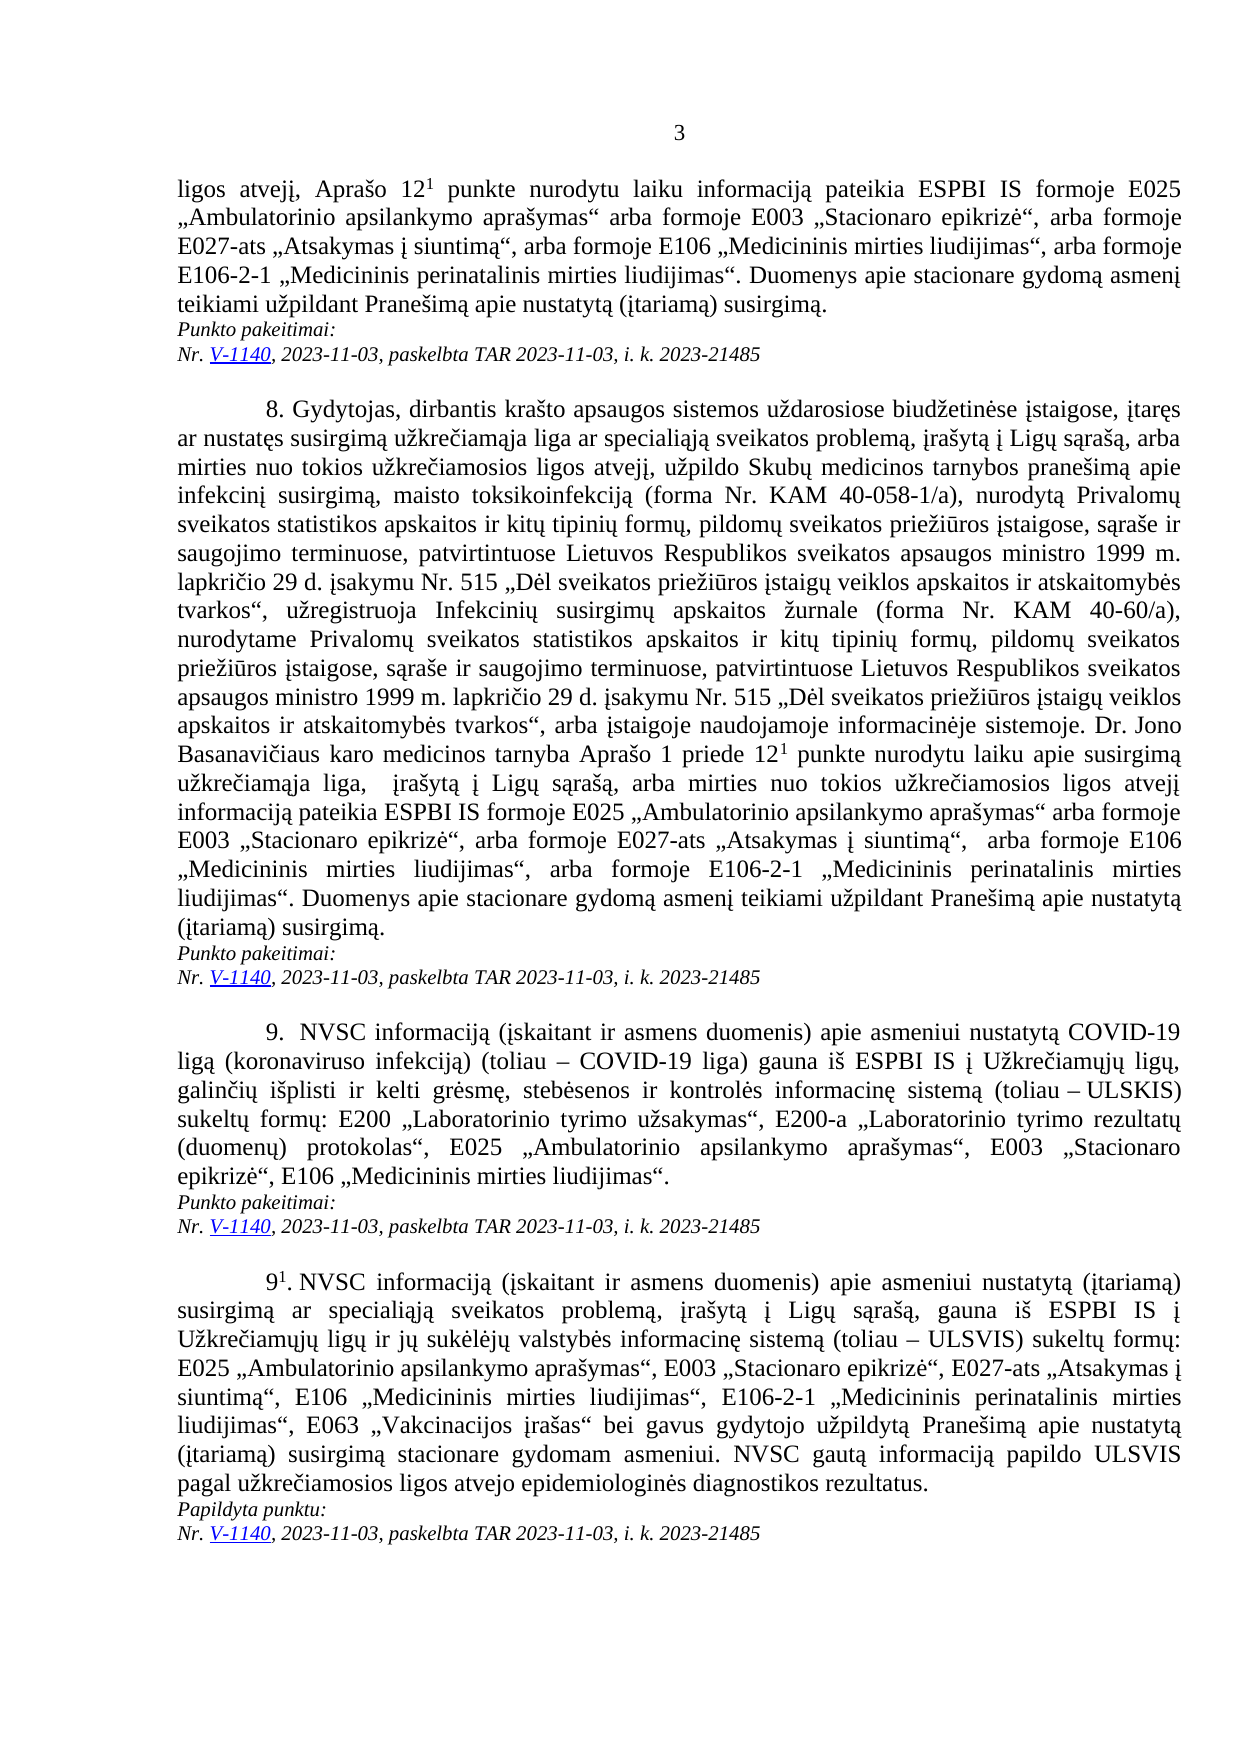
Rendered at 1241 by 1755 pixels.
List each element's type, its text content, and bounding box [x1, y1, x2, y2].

text Nr. V-1140, 2023-11-03, paskelbta TAR 2023-11-03, i. k. 2023-21485 [177, 341, 1182, 366]
text Nr. V-1140, 2023-11-03, paskelbta TAR 2023-11-03, i. k. 2023-21485 [177, 964, 1182, 989]
text 9. NVSC informaciją (įskaitant ir asmens duomenis) apie asmeniui nustatytą COVID-19 ligą (koronaviruso infekciją) (toliau – COVID-19 liga) gauna iš ESPBI IS į Užkrečiamųjų ligų, galinčių išplisti ir kelti grėsmę, stebėsenos ir kontrolės informacinę sistemą (toliau – ULSKIS) sukeltų formų: E200 „Laboratorinio tyrimo užsakymas“, E200-a „Laboratorinio tyrimo rezultatų (duomenų) protokolas“, E025 „Ambulatorinio apsilankymo aprašymas“, E003 „Stacionaro epikrizė“, E106 „Medicininis mirties liudijimas“. [177, 1017, 1182, 1190]
text Nr. V-1140, 2023-11-03, paskelbta TAR 2023-11-03, i. k. 2023-21485 [177, 1214, 1182, 1238]
text Punkto pakeitimai: [177, 1190, 1182, 1214]
text Punkto pakeitimai: [177, 941, 1182, 964]
text 91. NVSC informaciją (įskaitant ir asmens duomenis) apie asmeniui nustatytą (įtariamą) susirgimą ar specialiąją sveikatos problemą, įrašytą į Ligų sąrašą, gauna iš ESPBI IS į Užkrečiamųjų ligų ir jų sukėlėjų valstybės informacinę sistemą (toliau – ULSVIS) sukeltų formų: E025 „Ambulatorinio apsilankymo aprašymas“, E003 „Stacionaro epikrizė“, E027-ats „Atsakymas į siuntimą“, E106 „Medicininis mirties liudijimas“, E106-2-1 „Medicininis perinatalinis mirties liudijimas“, E063 „Vakcinacijos įrašas“ bei gavus gydytojo užpildytą Pranešimą apie nustatytą (įtariamą) susirgimą stacionare gydomam asmeniui. NVSC gautą informaciją papildo ULSVIS pagal užkrečiamosios ligos atvejo epidemiologinės diagnostikos rezultatus. [177, 1267, 1182, 1497]
text Papildyta punktu: [177, 1497, 1182, 1521]
text 8. Gydytojas, dirbantis krašto apsaugos sistemos uždarosiose biudžetinėse įstaigose, įtaręs ar nustatęs susirgimą užkrečiamąja liga ar specialiąją sveikatos problemą, įrašytą į Ligų sąrašą, arba mirties nuo tokios užkrečiamosios ligos atvejį, užpildo Skubų medicinos tarnybos pranešimą apie infekcinį susirgimą, maisto toksikoinfekciją (forma Nr. KAM 40-058-1/a), nurodytą Privalomų sveikatos statistikos apskaitos ir kitų tipinių formų, pildomų sveikatos priežiūros įstaigose, sąraše ir saugojimo terminuose, patvirtintuose Lietuvos Respublikos sveikatos apsaugos ministro 1999 m. lapkričio 29 d. įsakymu Nr. 515 „Dėl sveikatos priežiūros įstaigų veiklos apskaitos ir atskaitomybės tvarkos“, užregistruoja Infekcinių susirgimų apskaitos žurnale (forma Nr. KAM 40-60/a), nurodytame Privalomų sveikatos statistikos apskaitos ir kitų tipinių formų, pildomų sveikatos priežiūros įstaigose, sąraše ir saugojimo terminuose, patvirtintuose Lietuvos Respublikos sveikatos apsaugos ministro 1999 m. lapkričio 29 d. įsakymu Nr. 515 „Dėl sveikatos priežiūros įstaigų veiklos apskaitos ir atskaitomybės tvarkos“, arba įstaigoje naudojamoje informacinėje sistemoje. Dr. Jono Basanavičiaus karo medicinos tarnyba Aprašo 1 priede 121 punkte nurodytu laiku apie susirgimą užkrečiamąja liga, įrašytą į Ligų sąrašą, arba mirties nuo tokios užkrečiamosios ligos atvejį informaciją pateikia ESPBI IS formoje E025 „Ambulatorinio apsilankymo aprašymas“ arba formoje E003 „Stacionaro epikrizė“, arba formoje E027-ats „Atsakymas į siuntimą“, arba formoje E106 „Medicininis mirties liudijimas“, arba formoje E106-2-1 „Medicininis perinatalinis mirties liudijimas“. Duomenys apie stacionare gydomą asmenį teikiami užpildant Pranešimą apie nustatytą (įtariamą) susirgimą. [177, 394, 1182, 941]
text Punkto pakeitimai: [177, 317, 1182, 341]
text Nr. V-1140, 2023-11-03, paskelbta TAR 2023-11-03, i. k. 2023-21485 [177, 1521, 1182, 1545]
text ligos atvejį, Aprašo 121 punkte nurodytu laiku informaciją pateikia ESPBI IS formoje E025 „Ambulatorinio apsilankymo aprašymas“ arba formoje E003 „Stacionaro epikrizė“, arba formoje E027-ats „Atsakymas į siuntimą“, arba formoje E106 „Medicininis mirties liudijimas“, arba formoje E106-2-1 „Medicininis perinatalinis mirties liudijimas“. Duomenys apie stacionare gydomą asmenį teikiami užpildant Pranešimą apie nustatytą (įtariamą) susirgimą. [177, 174, 1182, 317]
